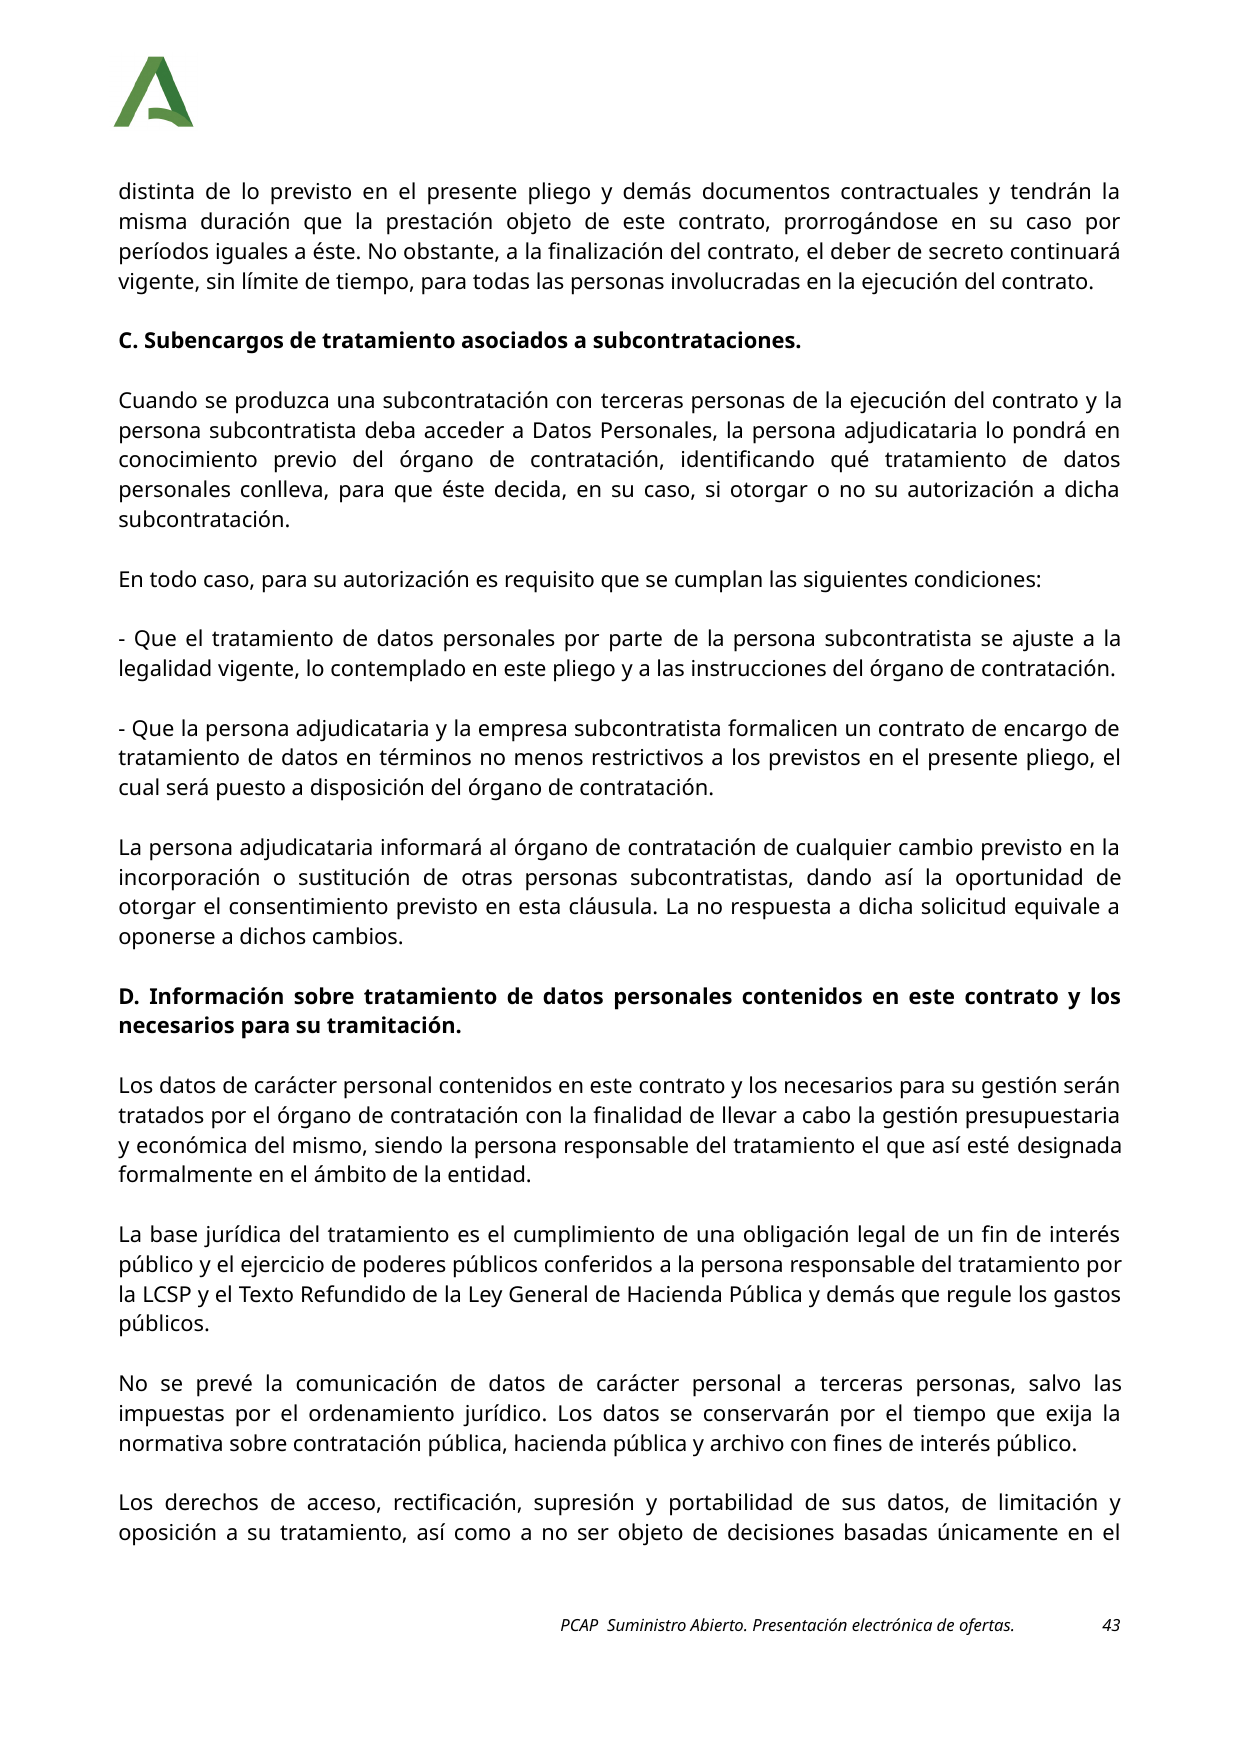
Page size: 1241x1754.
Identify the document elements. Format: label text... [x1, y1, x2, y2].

text - Que el tratamiento de datos personales por parte de la persona subcontratista se ajuste a la legalidad vigente, lo contemplado en este pliego y a las instrucciones del órgano de contratación. [118, 623, 1122, 683]
text La base jurídica del tratamiento es el cumplimiento de una obligación legal de un fin de interés público y el ejercicio de poderes públicos conferidos a la persona responsable del tratamiento por la LCSP y el Texto Refundido de la Ley General de Hacienda Pública y demás que regule los gastos públicos. [118, 1219, 1122, 1338]
picture [109, 52, 198, 131]
text Cuando se produzca una subcontratación con terceras personas de la ejecución del contrato y la persona subcontratista deba acceder a Datos Personales, la persona adjudicataria lo pondrá en conocimiento previo del órgano de contratación, identificando qué tratamiento de datos personales conlleva, para que éste decida, en su caso, si otorgar o no su autorización a dicha subcontratación. [118, 385, 1122, 534]
text - Que la persona adjudicataria y la empresa subcontratista formalicen un contrato de encargo de tratamiento de datos en términos no menos restrictivos a los previstos en el presente pliego, el cual será puesto a disposición del órgano de contratación. [118, 713, 1122, 802]
text Los datos de carácter personal contenidos en este contrato y los necesarios para su gestión serán tratados por el órgano de contratación con la finalidad de llevar a cabo la gestión presupuestaria y económica del mismo, siendo la persona responsable del tratamiento el que así esté designada formalmente en el ámbito de la entidad. [118, 1070, 1122, 1189]
text distinta de lo previsto en el presente pliego y demás documentos contractuales y tendrán la misma duración que la prestación objeto de este contrato, prorrogándose en su caso por períodos iguales a éste. No obstante, a la finalización del contrato, el deber de secreto continuará vigente, sin límite de tiempo, para todas las personas involucradas en la ejecución del contrato. [118, 176, 1122, 296]
text No se prevé la comunicación de datos de carácter personal a terceras personas, salvo las impuestas por el ordenamiento jurídico. Los datos se conservarán por el tiempo que exija la normativa sobre contratación pública, hacienda pública y archivo con fines de interés público. [118, 1368, 1122, 1457]
text En todo caso, para su autorización es requisito que se cumplan las siguientes condiciones: [118, 564, 1122, 593]
text La persona adjudicataria informará al órgano de contratación de cualquier cambio previsto en la incorporación o sustitución de otras personas subcontratistas, dando así la oportunidad de otorgar el consentimiento previsto en esta cláusula. La no respuesta a dicha solicitud equivale a oponerse a dichos cambios. [118, 832, 1122, 951]
text D. Información sobre tratamiento de datos personales contenidos en este contrato y los necesarios para su tramitación. [118, 981, 1122, 1040]
text Los derechos de acceso, rectificación, supresión y portabilidad de sus datos, de limitación y oposición a su tratamiento, así como a no ser objeto de decisiones basadas únicamente en el [118, 1487, 1122, 1547]
text C. Subencargos de tratamiento asociados a subcontrataciones. [118, 325, 1122, 355]
